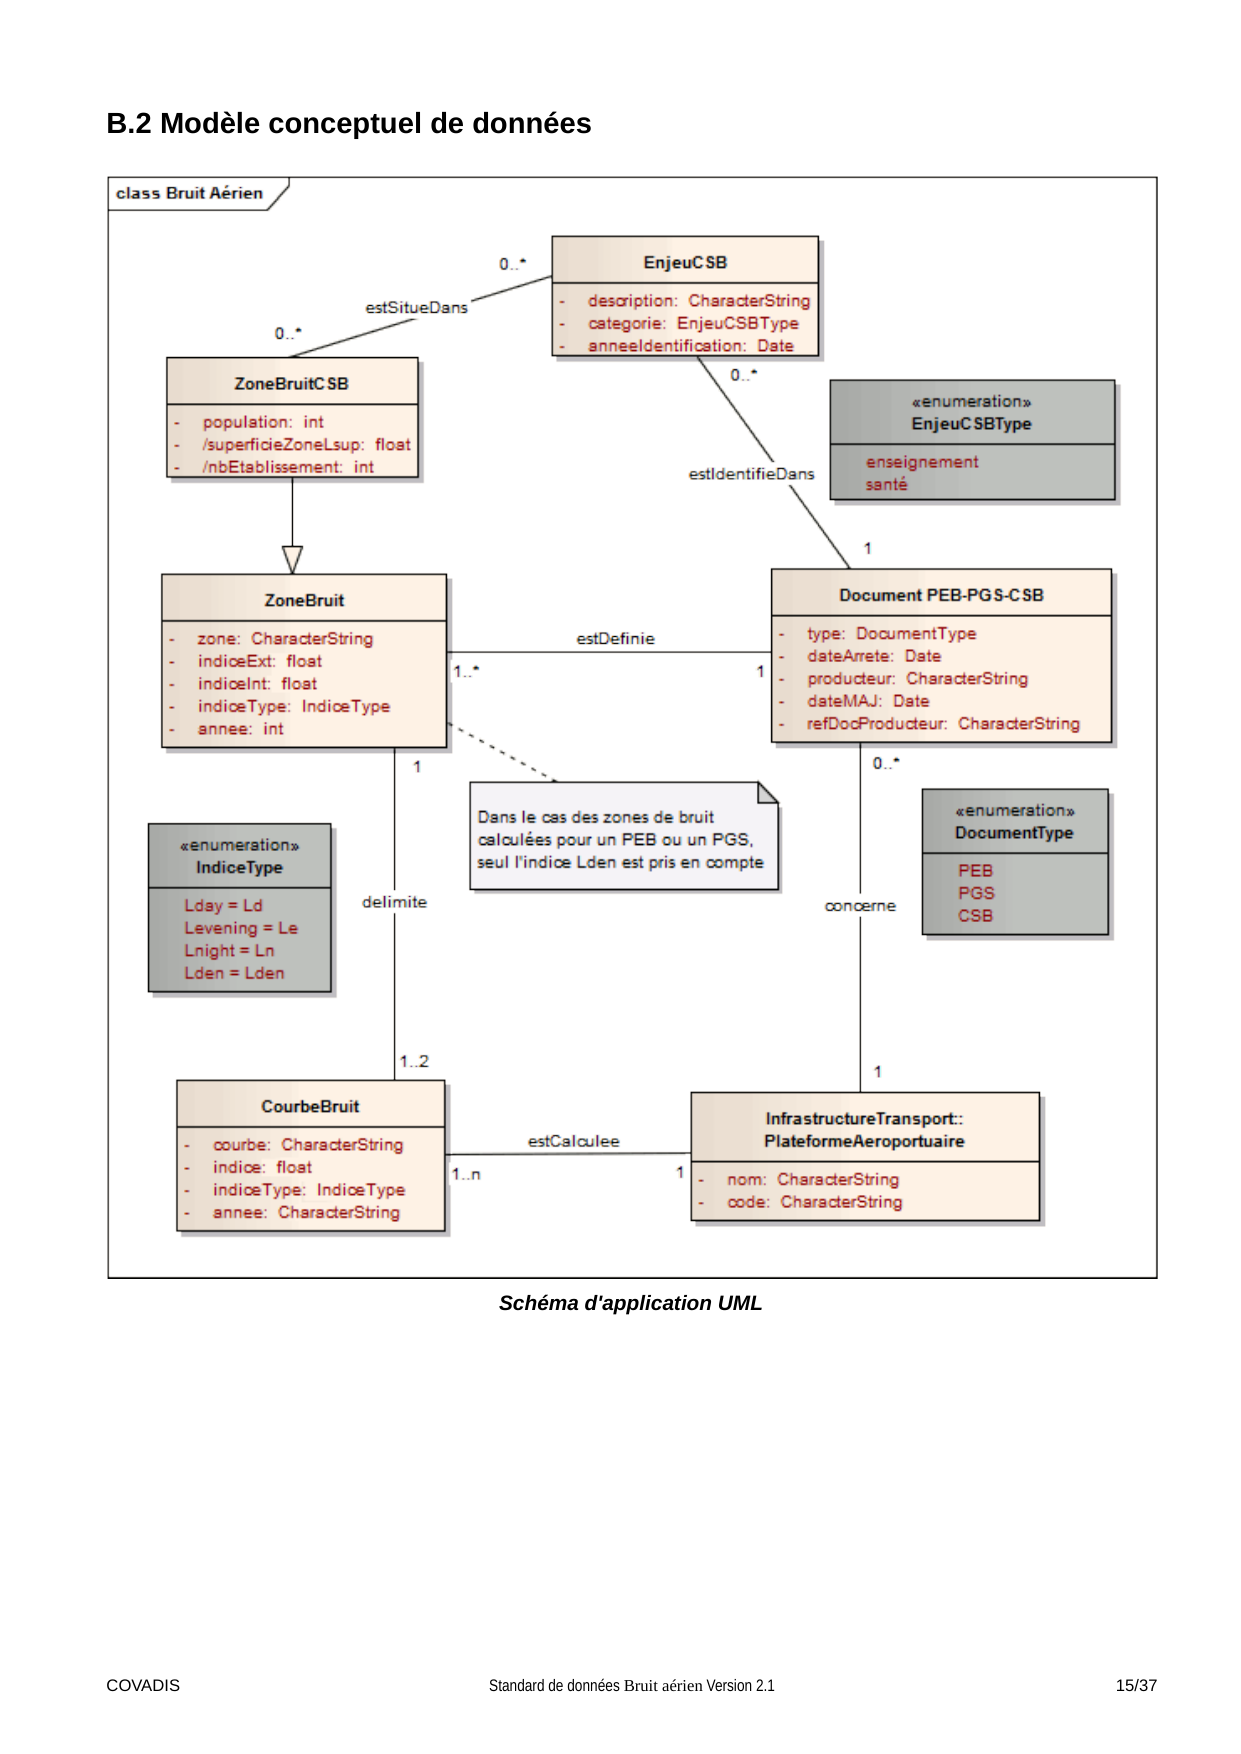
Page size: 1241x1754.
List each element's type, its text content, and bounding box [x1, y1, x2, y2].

picture [106, 175, 1158, 1279]
subtitle Modèle conceptuel de données [106, 106, 1157, 140]
text Schéma d'application UML [106, 1279, 1157, 1315]
